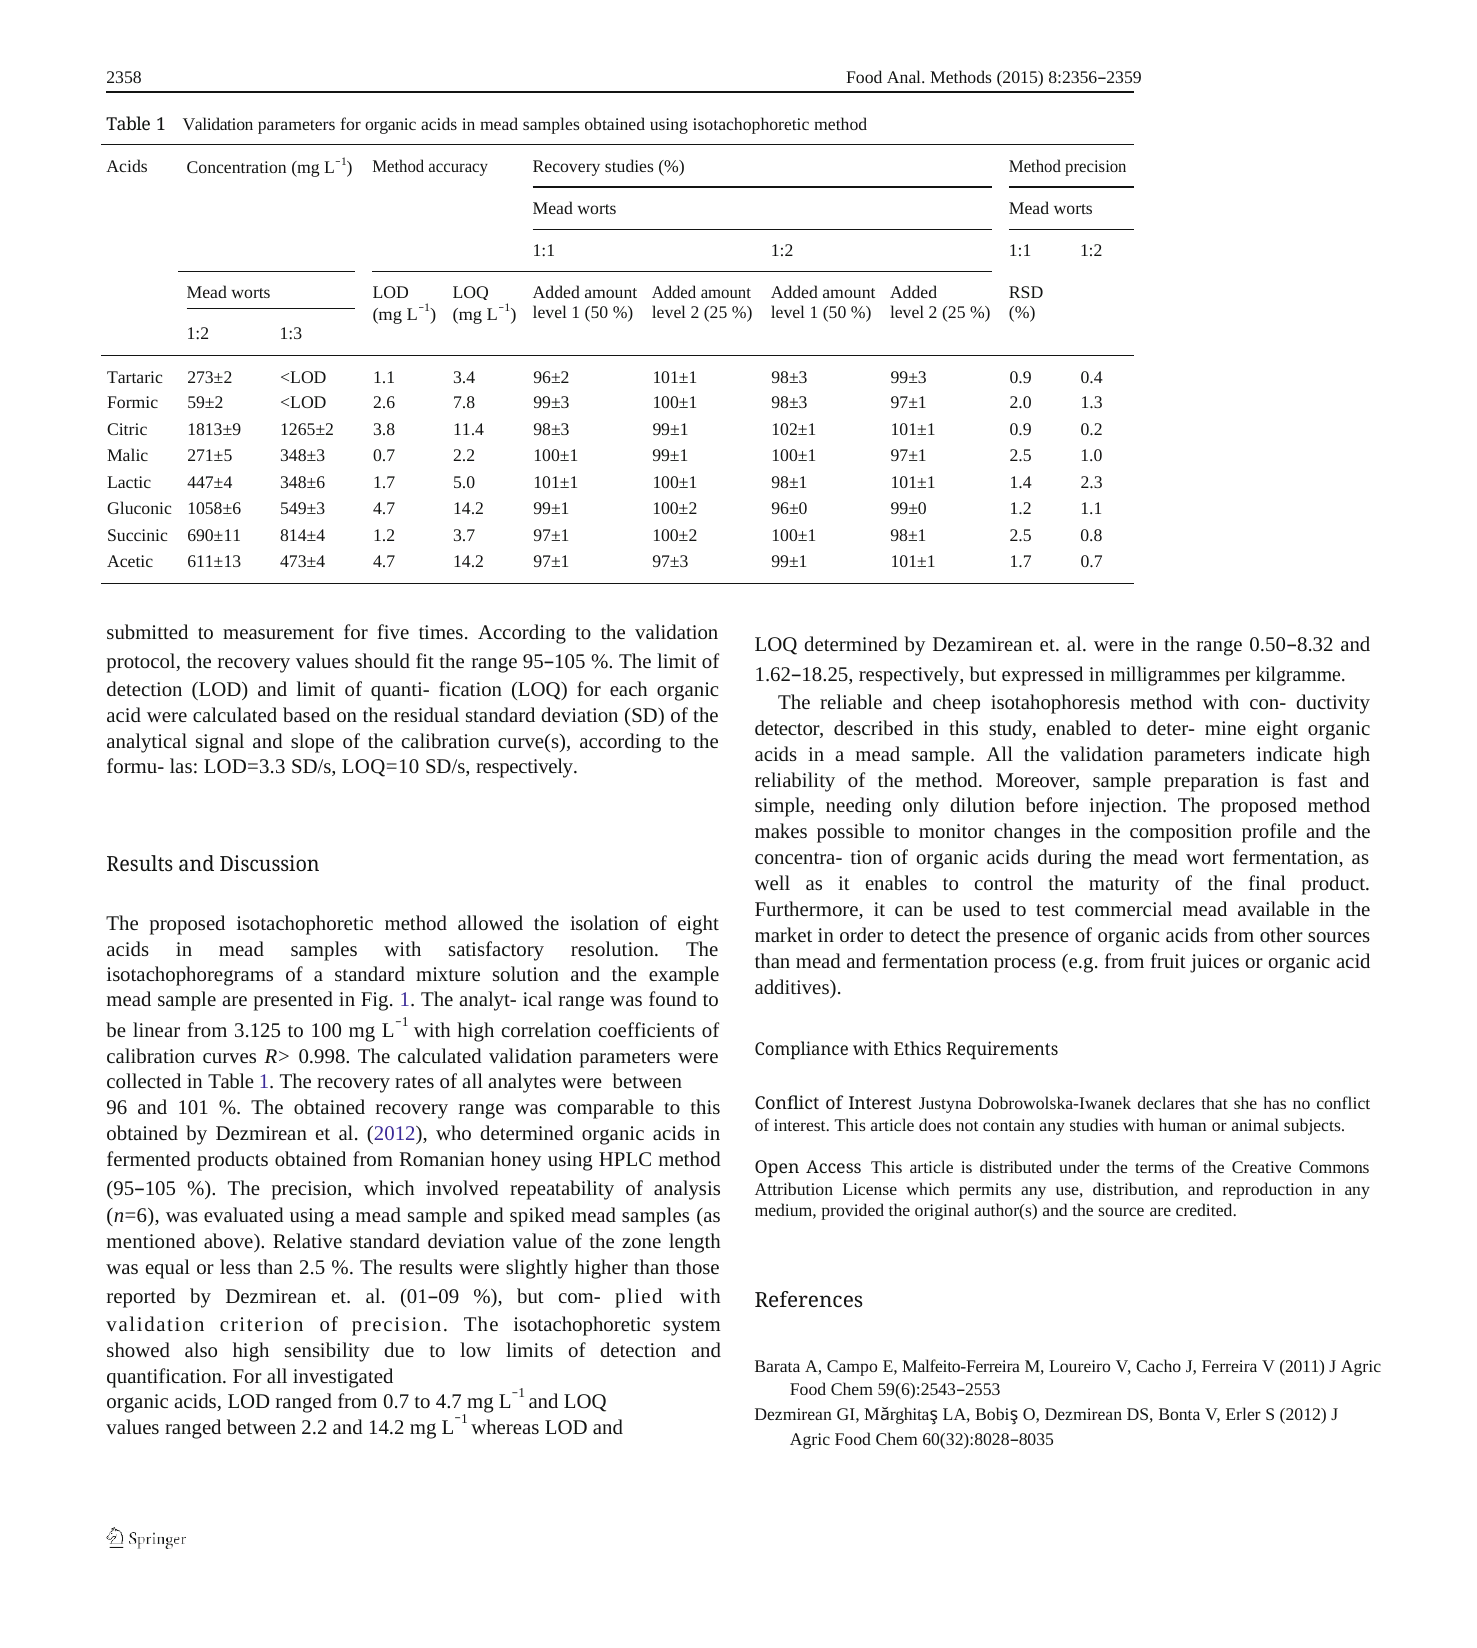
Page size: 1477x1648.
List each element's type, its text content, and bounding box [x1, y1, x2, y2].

table_cell 1.1 [1061, 496, 1134, 522]
table_cell 5.0 [444, 469, 524, 496]
table_cell 97±1 [524, 522, 643, 549]
table_cell [992, 186, 1009, 228]
table_header Method accuracy [355, 145, 532, 186]
table_cell 2.3 [1061, 469, 1134, 496]
table_cell 99±1 [643, 416, 762, 443]
table_cell [881, 323, 992, 355]
table_cell 690±11 [178, 522, 274, 549]
table_cell [101, 271, 178, 300]
table_header Recovery studies (%) [533, 145, 992, 186]
text organic acids, LOD ranged from 0.7 to 4.7 mg L−1 and LOQ [106, 1389, 721, 1413]
table_cell [355, 271, 372, 300]
table_cell 101±1 [643, 356, 762, 390]
table_cell 2.2 [444, 443, 524, 469]
table_cell 0.9 [992, 356, 1061, 390]
table_cell 2.0 [992, 390, 1061, 416]
table_cell Malic [101, 443, 178, 469]
table_cell 99±1 [524, 496, 643, 522]
table_cell 101±1 [881, 416, 992, 443]
table_cell 98±1 [762, 469, 881, 496]
table_cell [355, 390, 372, 416]
table_cell 1.0 [1061, 443, 1134, 469]
table_cell [355, 323, 372, 355]
text 96 and 101 %. The obtained recovery range was comparable to this obtained by Dezmirean et al. (2012), who determined organic acids in fermented products obtained from Romanian honey using HPLC method (95–105 %). The precision, which involved repeatability of analysis (n=6), was evaluated using a mead sample and spiked mead samples (as mentioned above). Relative standard deviation value of the zone length was equal or less than 2.5 %. The results were slightly higher than those reported by Dezmirean et. al. (01–09 %), but com- plied with validation criterion of precision. The isotachophoretic system showed also high sensibility due to low limits of detection and quantification. For all investigated [106, 1095, 721, 1388]
table_cell <LOD [274, 390, 355, 416]
table_cell 100±2 [643, 522, 762, 549]
table_cell [355, 300, 372, 323]
table_cell 1:2 [762, 230, 881, 271]
text Table 1 Validation parameters for organic acids in mead samples obtained using isotachophoretic method [106, 112, 1383, 136]
text submitted to measurement for five times. According to the validation protocol, the recovery values should fit the range 95–105 %. The limit of detection (LOD) and limit of quanti- fication (LOQ) for each organic acid were calculated based on the residual standard deviation (SD) of the analytical signal and slope of the calibration curve(s), according to the formu- las: LOD=3.3 SD/s, LOQ=10 SD/s, respectively. [106, 620, 719, 778]
table_cell [101, 229, 178, 271]
table_cell [274, 272, 355, 300]
table_cell level 1 (50 %) [762, 300, 881, 323]
table_cell 99±0 [881, 496, 992, 522]
table_cell [355, 186, 532, 228]
table_cell 473±4 [274, 549, 355, 583]
table_cell [881, 230, 992, 271]
table_cell [355, 229, 372, 271]
table_cell 2.5 [992, 522, 1061, 549]
table_cell 100±2 [643, 496, 762, 522]
table_cell 1:2 [1061, 230, 1134, 271]
table_cell [178, 186, 355, 228]
table_cell level 1 (50 %) [524, 300, 643, 323]
table_cell 3.7 [444, 522, 524, 549]
table_cell 98±3 [524, 416, 643, 443]
table_cell Tartaric [101, 356, 178, 390]
table_cell 96±2 [524, 356, 643, 390]
text Conflict of Interest Justyna Dobrowolska-Iwanek declares that she has no conflict of interest. This article does not contain any studies with human or animal subjects. [754, 1091, 1370, 1135]
table_cell 814±4 [274, 522, 355, 549]
table_cell 0.2 [1061, 416, 1134, 443]
table_cell [355, 522, 372, 549]
table_cell 4.7 [372, 549, 444, 583]
table_cell 549±3 [274, 496, 355, 522]
table_cell 96±0 [762, 496, 881, 522]
table_cell Added amount [881, 272, 992, 300]
table_cell [355, 416, 372, 443]
table_cell 271±5 [178, 443, 274, 469]
table_cell 1.2 [372, 522, 444, 549]
table_cell 447±4 [178, 469, 274, 496]
text values ranged between 2.2 and 14.2 mg L−1 whereas LOD and [106, 1413, 721, 1439]
table_cell 101±1 [881, 549, 992, 583]
table_cell 0.7 [372, 443, 444, 469]
table_cell Added amount [524, 272, 643, 300]
table_cell [643, 323, 762, 355]
table_cell Citric [101, 416, 178, 443]
table_cell 1:3 [274, 323, 355, 355]
table_cell RSD [992, 271, 1061, 300]
table_cell [992, 323, 1061, 355]
table_cell Added amount [762, 272, 881, 300]
text The reliable and cheep isotahophoresis method with con- ductivity detector, described in this study, enabled to deter- mine eight organic acids in a mead sample. All the validation parameters indicate high reliability of the method. Moreover, sample preparation is fast and simple, needing only dilution before injection. The proposed method makes possible to monitor changes in the composition profile and the concentra- tion of organic acids during the mead wort fermentation, as well as it enables to control the maturity of the final product. Furthermore, it can be used to test commercial mead available in the market in order to detect the presence of organic acids from other sources than mead and fermentation process (e.g. from fruit juices or organic acid additives). [754, 690, 1370, 999]
table_cell 100±1 [643, 390, 762, 416]
table_cell 1.2 [992, 496, 1061, 522]
table_cell 2.6 [372, 390, 444, 416]
table_cell 100±1 [643, 469, 762, 496]
table_cell 99±3 [524, 390, 643, 416]
table_cell 0.7 [1061, 549, 1134, 583]
table_cell 1.3 [1061, 390, 1134, 416]
table_cell 273±2 [178, 356, 274, 390]
table_cell 100±1 [762, 443, 881, 469]
table_cell [1061, 300, 1134, 323]
table_cell Gluconic [101, 496, 178, 522]
table_cell (%) [992, 300, 1061, 323]
text 2358 Food Anal. Methods (2015) 8:2356–2359 [106, 64, 1383, 88]
table_cell 611±13 [178, 549, 274, 583]
text References [754, 1285, 1383, 1313]
table_cell 101±1 [524, 469, 643, 496]
table_cell 1058±6 [178, 496, 274, 522]
table_cell Acetic [101, 549, 178, 583]
table_cell 98±3 [762, 356, 881, 390]
text Results and Discussion [106, 849, 721, 878]
table_cell 1:1 [992, 229, 1061, 271]
table_cell 1265±2 [274, 416, 355, 443]
text LOQ determined by Dezamirean et. al. were in the range 0.50–8.32 and 1.62–18.25, respectively, but expressed in milligrammes per kilgramme. [754, 629, 1370, 688]
text Barata A, Campo E, Malfeito-Ferreira M, Loureiro V, Cacho J, Ferreira V (2011) J Agric Food Chem 59(6):2543–2553 [754, 1356, 1383, 1401]
table_header Method precision [1009, 145, 1134, 186]
table_cell [178, 300, 274, 323]
table_cell Mead worts [533, 188, 992, 228]
table_cell 348±6 [274, 469, 355, 496]
table_cell <LOD [274, 356, 355, 390]
table_cell 2.5 [992, 443, 1061, 469]
table_cell LOD [372, 272, 444, 300]
text Compliance with Ethics Requirements [754, 1036, 1383, 1061]
table_cell 101±1 [881, 469, 992, 496]
table_cell [101, 186, 178, 228]
table_cell 98±1 [881, 522, 992, 549]
table_cell 100±1 [762, 522, 881, 549]
table_cell 99±1 [762, 549, 881, 583]
table_cell [1061, 323, 1134, 355]
table_cell 14.2 [444, 549, 524, 583]
table_cell 100±1 [524, 443, 643, 469]
text Open Access This article is distributed under the terms of the Creative Commons Attribution License which permits any use, distribution, and reproduction in any medium, provided the original author(s) and the source are credited. [754, 1155, 1371, 1220]
table_cell level 2 (25 %) [643, 300, 762, 323]
table_cell 1:1 [524, 229, 643, 271]
table_cell [355, 469, 372, 496]
table_cell Added amount [643, 272, 762, 300]
table_cell [762, 323, 881, 355]
table_header Acids [101, 145, 178, 186]
table_cell 97±1 [881, 443, 992, 469]
table_cell (mg L−1) [444, 300, 524, 323]
picture [129, 1532, 186, 1549]
table_cell 1.7 [372, 469, 444, 496]
table_cell [372, 323, 444, 355]
table_cell 0.8 [1061, 522, 1134, 549]
table_cell level 2 (25 %) [881, 300, 992, 323]
table_cell [1061, 271, 1134, 300]
table_cell Mead worts [1009, 188, 1134, 228]
table_cell 97±3 [643, 549, 762, 583]
table_cell [101, 323, 178, 355]
table_cell 1:2 [178, 323, 274, 355]
table_cell Succinic [101, 522, 178, 549]
table_cell [524, 323, 643, 355]
table_cell 3.8 [372, 416, 444, 443]
table_cell 11.4 [444, 416, 524, 443]
table_cell 102±1 [762, 416, 881, 443]
table_cell 98±3 [762, 390, 881, 416]
table_cell 1.4 [992, 469, 1061, 496]
table_cell LOQ [444, 272, 524, 300]
table_cell [355, 496, 372, 522]
table_cell 99±3 [881, 356, 992, 390]
table_cell [274, 300, 355, 323]
table_cell [355, 443, 372, 469]
table_cell 4.7 [372, 496, 444, 522]
table_cell Lactic [101, 469, 178, 496]
table_cell 59±2 [178, 390, 274, 416]
table_cell Mead worts [178, 272, 274, 300]
table_cell [444, 229, 524, 271]
table_cell [274, 229, 355, 271]
table_header Concentration (mg L−1) [178, 145, 355, 186]
table_header [992, 145, 1009, 186]
table_cell 1813±9 [178, 416, 274, 443]
table_cell 1.7 [992, 549, 1061, 583]
table_cell 348±3 [274, 443, 355, 469]
table_cell 0.4 [1061, 356, 1134, 390]
table_cell [355, 356, 372, 390]
table_cell [444, 323, 524, 355]
table_cell [101, 300, 178, 323]
table_cell 7.8 [444, 390, 524, 416]
table_cell 97±1 [524, 549, 643, 583]
table_cell 0.9 [992, 416, 1061, 443]
table_cell 3.4 [444, 356, 524, 390]
table_cell (mg L−1) [372, 300, 444, 323]
table_cell Formic [101, 390, 178, 416]
table_cell [355, 549, 372, 583]
table_cell 99±1 [643, 443, 762, 469]
table_cell [178, 229, 274, 271]
table_cell [372, 229, 444, 271]
table_cell 97±1 [881, 390, 992, 416]
picture [106, 1527, 124, 1548]
table_cell [643, 230, 762, 271]
text The proposed isotachophoretic method allowed the isolation of eight acids in mead samples with satisfactory resolution. The isotachophoregrams of a standard mixture solution and the example mead sample are presented in Fig. 1. The analyt- ical range was found to be linear from 3.125 to 100 mg L−1 with high correlation coefficients of calibration curves R> 0.998. The calculated validation parameters were collected in Table 1. The recovery rates of all analytes were between [106, 911, 719, 1093]
text Dezmirean GI, Mărghitaş LA, Bobiş O, Dezmirean DS, Bonta V, Erler S (2012) J Agric Food Chem 60(32):8028–8035 [754, 1402, 1383, 1450]
table_cell 1.1 [372, 356, 444, 390]
table_cell 14.2 [444, 496, 524, 522]
